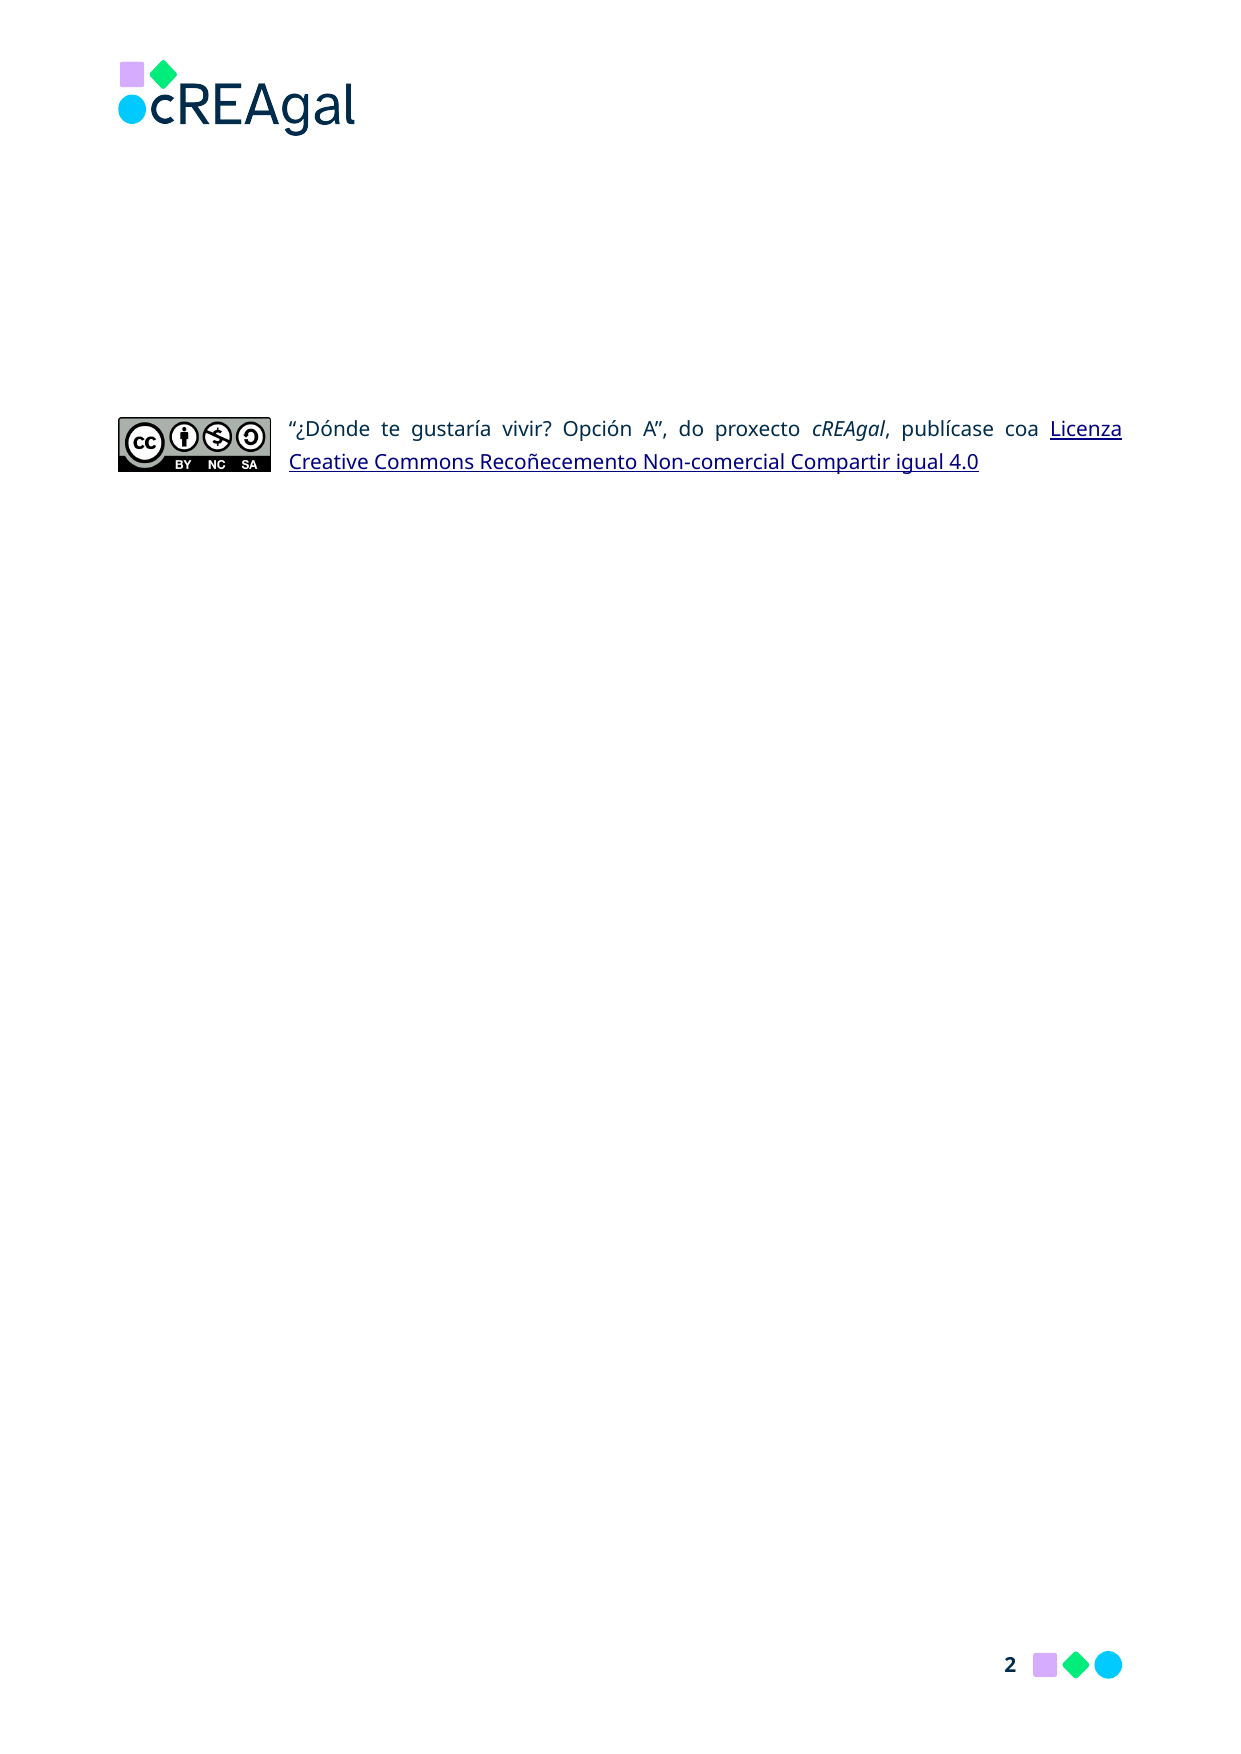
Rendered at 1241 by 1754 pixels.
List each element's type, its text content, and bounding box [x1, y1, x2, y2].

picture [118, 417, 271, 472]
picture [118, 60, 355, 136]
text “¿Dónde te gustaría vivir? Opción A”, do proxecto cREAgal, publícase coa Licenza Creative Commons Recoñecemento Non-comercial Compartir igual 4.0 [118, 414, 1122, 475]
